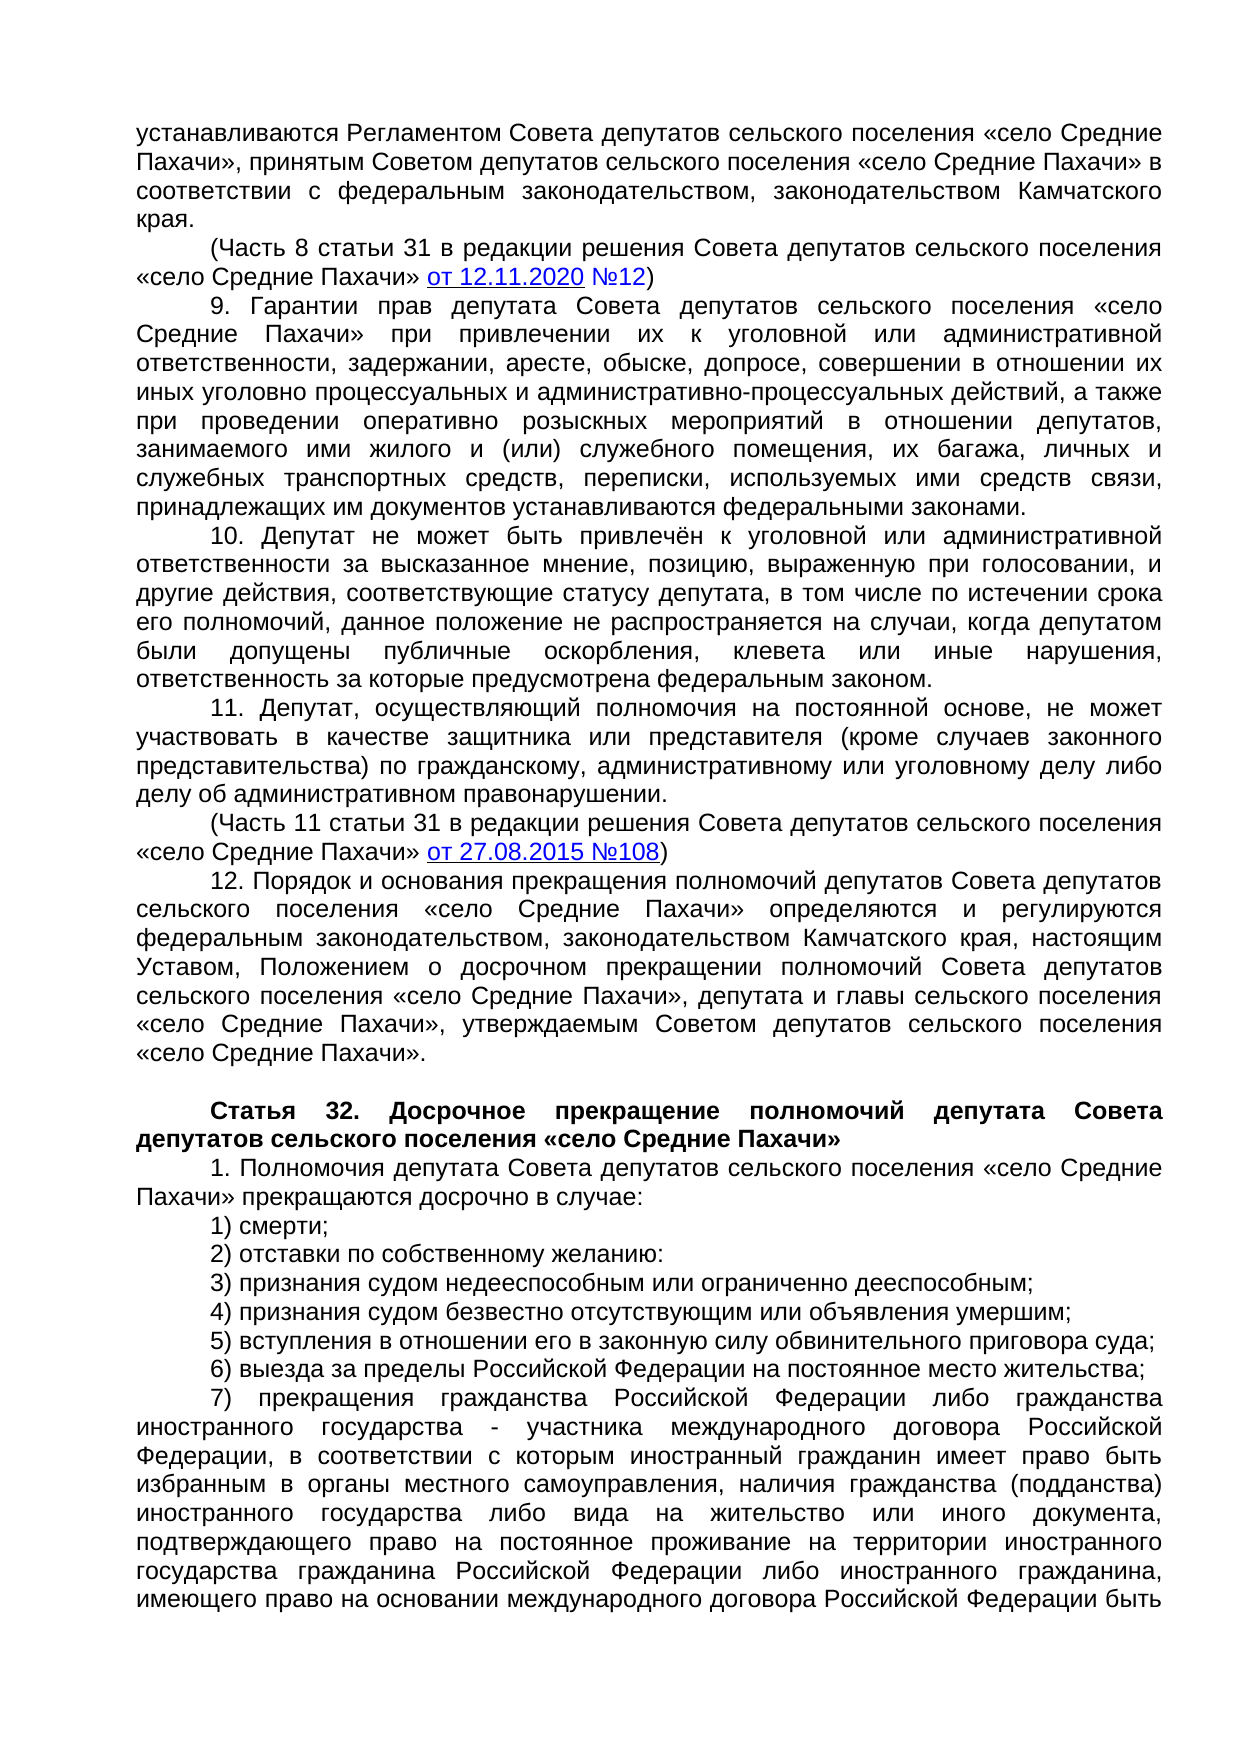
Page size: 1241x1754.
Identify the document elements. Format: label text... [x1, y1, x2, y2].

text 10. Депутат не может быть привлечён к уголовной или административной ответственности за высказанное мнение, позицию, выраженную при голосовании, и другие действия, соответствующие статусу депутата, в том числе по истечении срока его полномочий, данное положение не распространяется на случаи, когда депутатом были допущены публичные оскорбления, клевета или иные нарушения, ответственность за которые предусмотрена федеральным законом. [136, 521, 1163, 693]
text (Часть 8 статьи 31 в редакции решения Совета депутатов сельского поселения «село Средние Пахачи» от 12.11.2020 №12) [136, 233, 1163, 291]
text 1. Полномочия депутата Совета депутатов сельского поселения «село Средние Пахачи» прекращаются досрочно в случае: [136, 1153, 1163, 1211]
text (Часть 11 статьи 31 в редакции решения Совета депутатов сельского поселения «село Средние Пахачи» от 27.08.2015 №108) [136, 808, 1163, 866]
text 11. Депутат, осуществляющий полномочия на постоянной основе, не может участвовать в качестве защитника или представителя (кроме случаев законного представительства) по гражданскому, административному или уголовному делу либо делу об административном правонарушении. [136, 693, 1163, 808]
text 2) отставки по собственному желанию: [136, 1239, 1163, 1268]
text Статья 32. Досрочное прекращение полномочий депутата Совета депутатов сельского поселения «село Средние Пахачи» [136, 1096, 1163, 1153]
text 1) смерти; [136, 1211, 1163, 1239]
text 4) признания судом безвестно отсутствующим или объявления умершим; [136, 1297, 1163, 1326]
text 6) выезда за пределы Российской Федерации на постоянное место жительства; [136, 1354, 1163, 1383]
text 9. Гарантии прав депутата Совета депутатов сельского поселения «село Средние Пахачи» при привлечении их к уголовной или административной ответственности, задержании, аресте, обыске, допросе, совершении в отношении их иных уголовно процессуальных и административно-процессуальных действий, а также при проведении оперативно розыскных мероприятий в отношении депутатов, занимаемого ими жилого и (или) служебного помещения, их багажа, личных и служебных транспортных средств, переписки, используемых ими средств связи, принадлежащих им документов устанавливаются федеральными законами. [136, 291, 1163, 521]
text устанавливаются Регламентом Совета депутатов сельского поселения «село Средние Пахачи», принятым Советом депутатов сельского поселения «село Средние Пахачи» в соответствии с федеральным законодательством, законодательством Камчатского края. [136, 118, 1163, 233]
text 3) признания судом недееспособным или ограниченно дееспособным; [136, 1268, 1163, 1297]
text 7) прекращения гражданства Российской Федерации либо гражданства иностранного государства - участника международного договора Российской Федерации, в соответствии с которым иностранный гражданин имеет право быть избранным в органы местного самоуправления, наличия гражданства (подданства) иностранного государства либо вида на жительство или иного документа, подтверждающего право на постоянное проживание на территории иностранного государства гражданина Российской Федерации либо иностранного гражданина, имеющего право на основании международного договора Российской Федерации быть [136, 1383, 1163, 1613]
text 12. Порядок и основания прекращения полномочий депутатов Совета депутатов сельского поселения «село Средние Пахачи» определяются и регулируются федеральным законодательством, законодательством Камчатского края, настоящим Уставом, Положением о досрочном прекращении полномочий Совета депутатов сельского поселения «село Средние Пахачи», депутата и главы сельского поселения «село Средние Пахачи», утверждаемым Советом депутатов сельского поселения «село Средние Пахачи». [136, 866, 1163, 1067]
text 5) вступления в отношении его в законную силу обвинительного приговора суда; [136, 1326, 1163, 1354]
